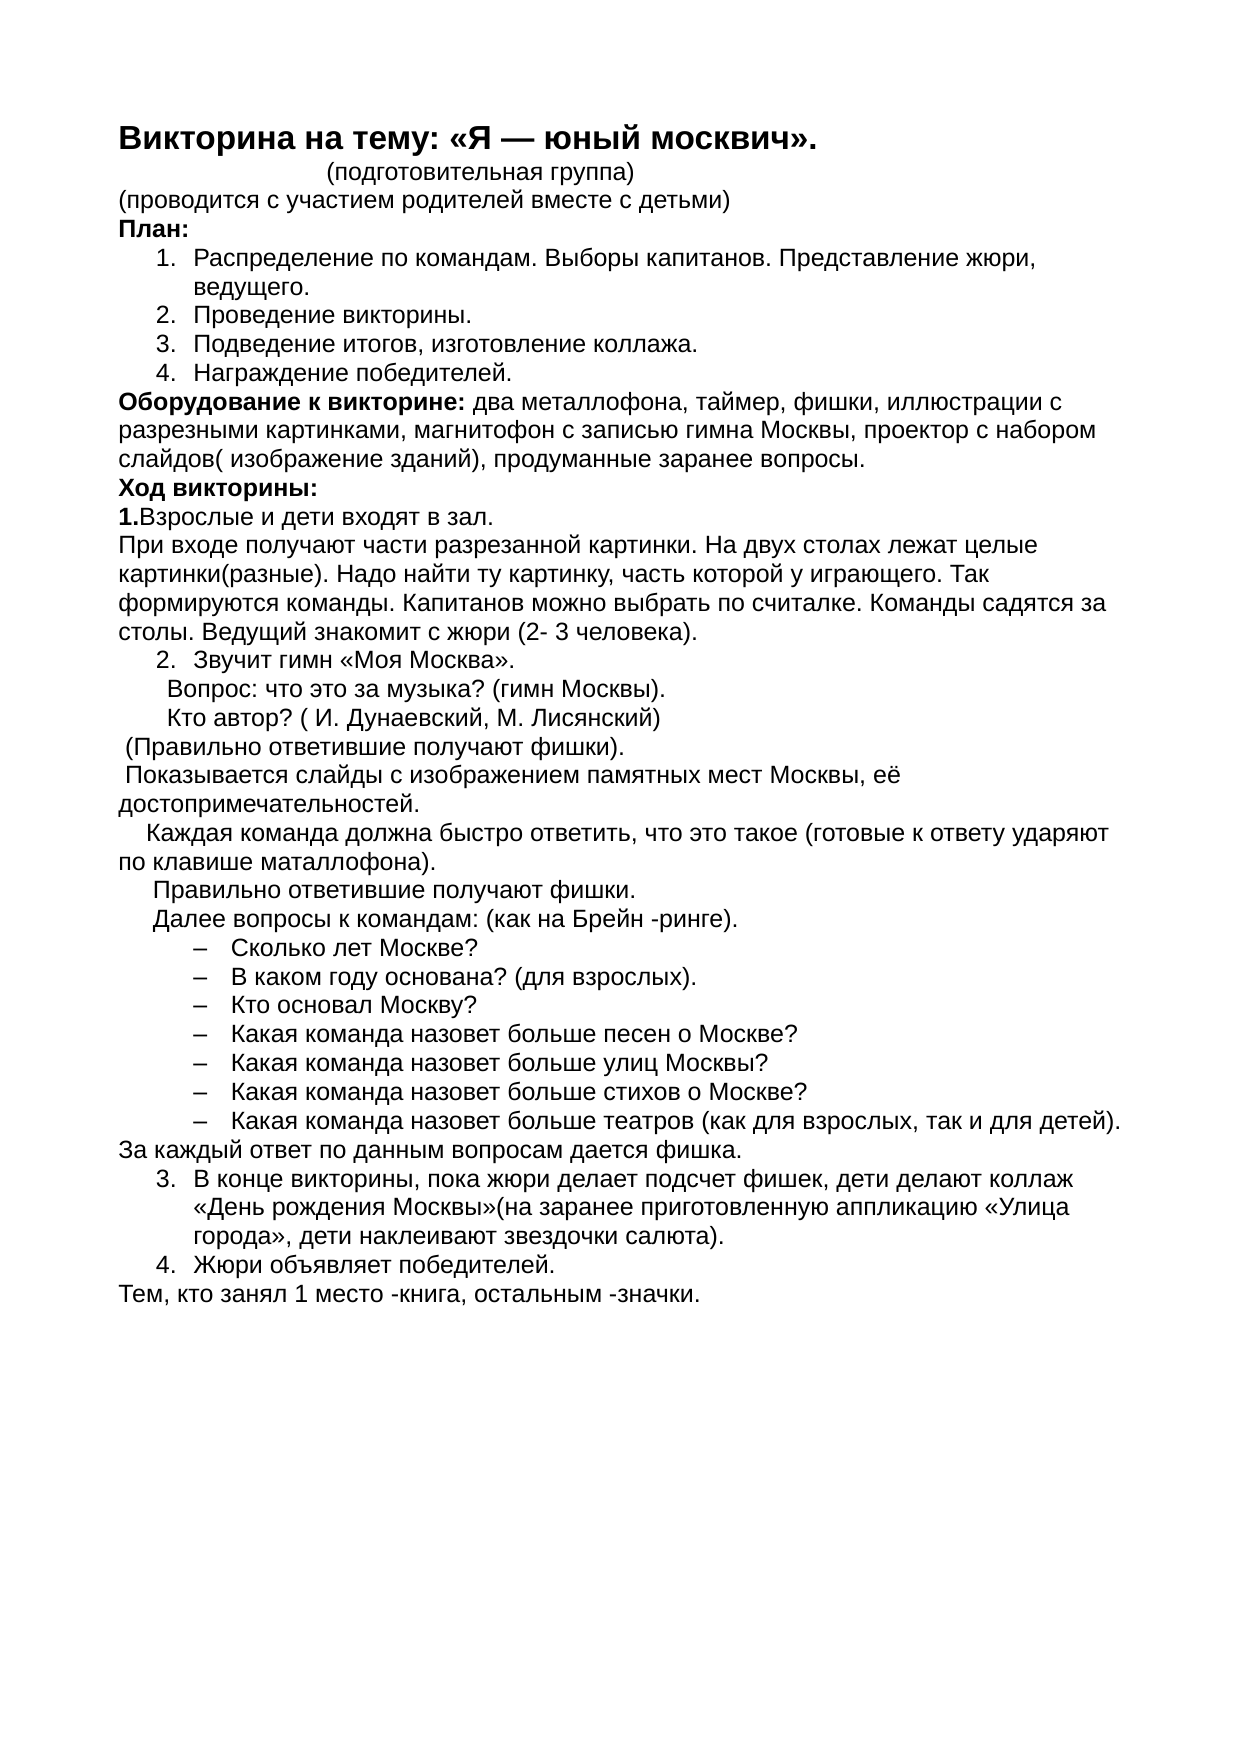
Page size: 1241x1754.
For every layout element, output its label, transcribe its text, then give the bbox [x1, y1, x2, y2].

text Далее вопросы к командам: (как на Брейн -ринге). [118, 904, 1122, 933]
text Ход викторины: [118, 473, 1122, 502]
text Вопрос: что это за музыка? (гимн Москвы). [118, 674, 1122, 703]
list Проведение викторины. [156, 300, 1122, 329]
text За каждый ответ по данным вопросам дается фишка. [118, 1135, 1122, 1163]
text Кто автор? ( И. Дунаевский, М. Лисянский) [118, 703, 1122, 732]
text План: [118, 214, 1122, 243]
list Какая команда назовет больше песен о Москве? [193, 1019, 1122, 1048]
text 1.Взрослые и дети входят в зал. [118, 502, 1122, 530]
list Сколько лет Москве? [193, 933, 1122, 962]
list Подведение итогов, изготовление коллажа. [156, 329, 1122, 358]
list В конце викторины, пока жюри делает подсчет фишек, дети делают коллаж «День рождения Москвы»(на заранее приготовленную аппликацию «Улица города», дети наклеивают звездочки салюта). [156, 1163, 1122, 1250]
list Какая команда назовет больше улиц Москвы? [193, 1048, 1122, 1077]
text (подготовительная группа) [118, 157, 1122, 185]
list Жюри объявляет победителей. [156, 1250, 1122, 1278]
text Оборудование к викторине: два металлофона, таймер, фишки, иллюстрации с разрезными картинками, магнитофон с записью гимна Москвы, проектор с набором слайдов( изображение зданий), продуманные заранее вопросы. [118, 387, 1122, 473]
list Распределение по командам. Выборы капитанов. Представление жюри, ведущего. [156, 243, 1122, 300]
text (Правильно ответившие получают фишки). [118, 732, 1122, 760]
text Каждая команда должна быстро ответить, что это такое (готовые к ответу ударяют по клавише маталлофона). [118, 818, 1122, 875]
list Награждение победителей. [156, 358, 1122, 387]
text Тем, кто занял 1 место -книга, остальным -значки. [118, 1278, 1122, 1307]
list Звучит гимн «Моя Москва». [156, 645, 1122, 674]
text Викторина на тему: «Я — юный москвич». [118, 118, 1122, 157]
text При входе получают части разрезанной картинки. На двух столах лежат целые картинки(разные). Надо найти ту картинку, часть которой у играющего. Так формируются команды. Капитанов можно выбрать по считалке. Команды садятся за столы. Ведущий знакомит с жюри (2- 3 человека). [118, 530, 1122, 645]
list Какая команда назовет больше стихов о Москве? [193, 1077, 1122, 1106]
list В каком году основана? (для взрослых). [193, 962, 1122, 991]
text Правильно ответившие получают фишки. [118, 875, 1122, 904]
list Кто основал Москву? [193, 991, 1122, 1019]
list Какая команда назовет больше театров (как для взрослых, так и для детей). [193, 1106, 1122, 1135]
text (проводится с участием родителей вместе с детьми) [118, 185, 1122, 214]
text Показывается слайды с изображением памятных мест Москвы, её достопримечательностей. [118, 760, 1122, 818]
